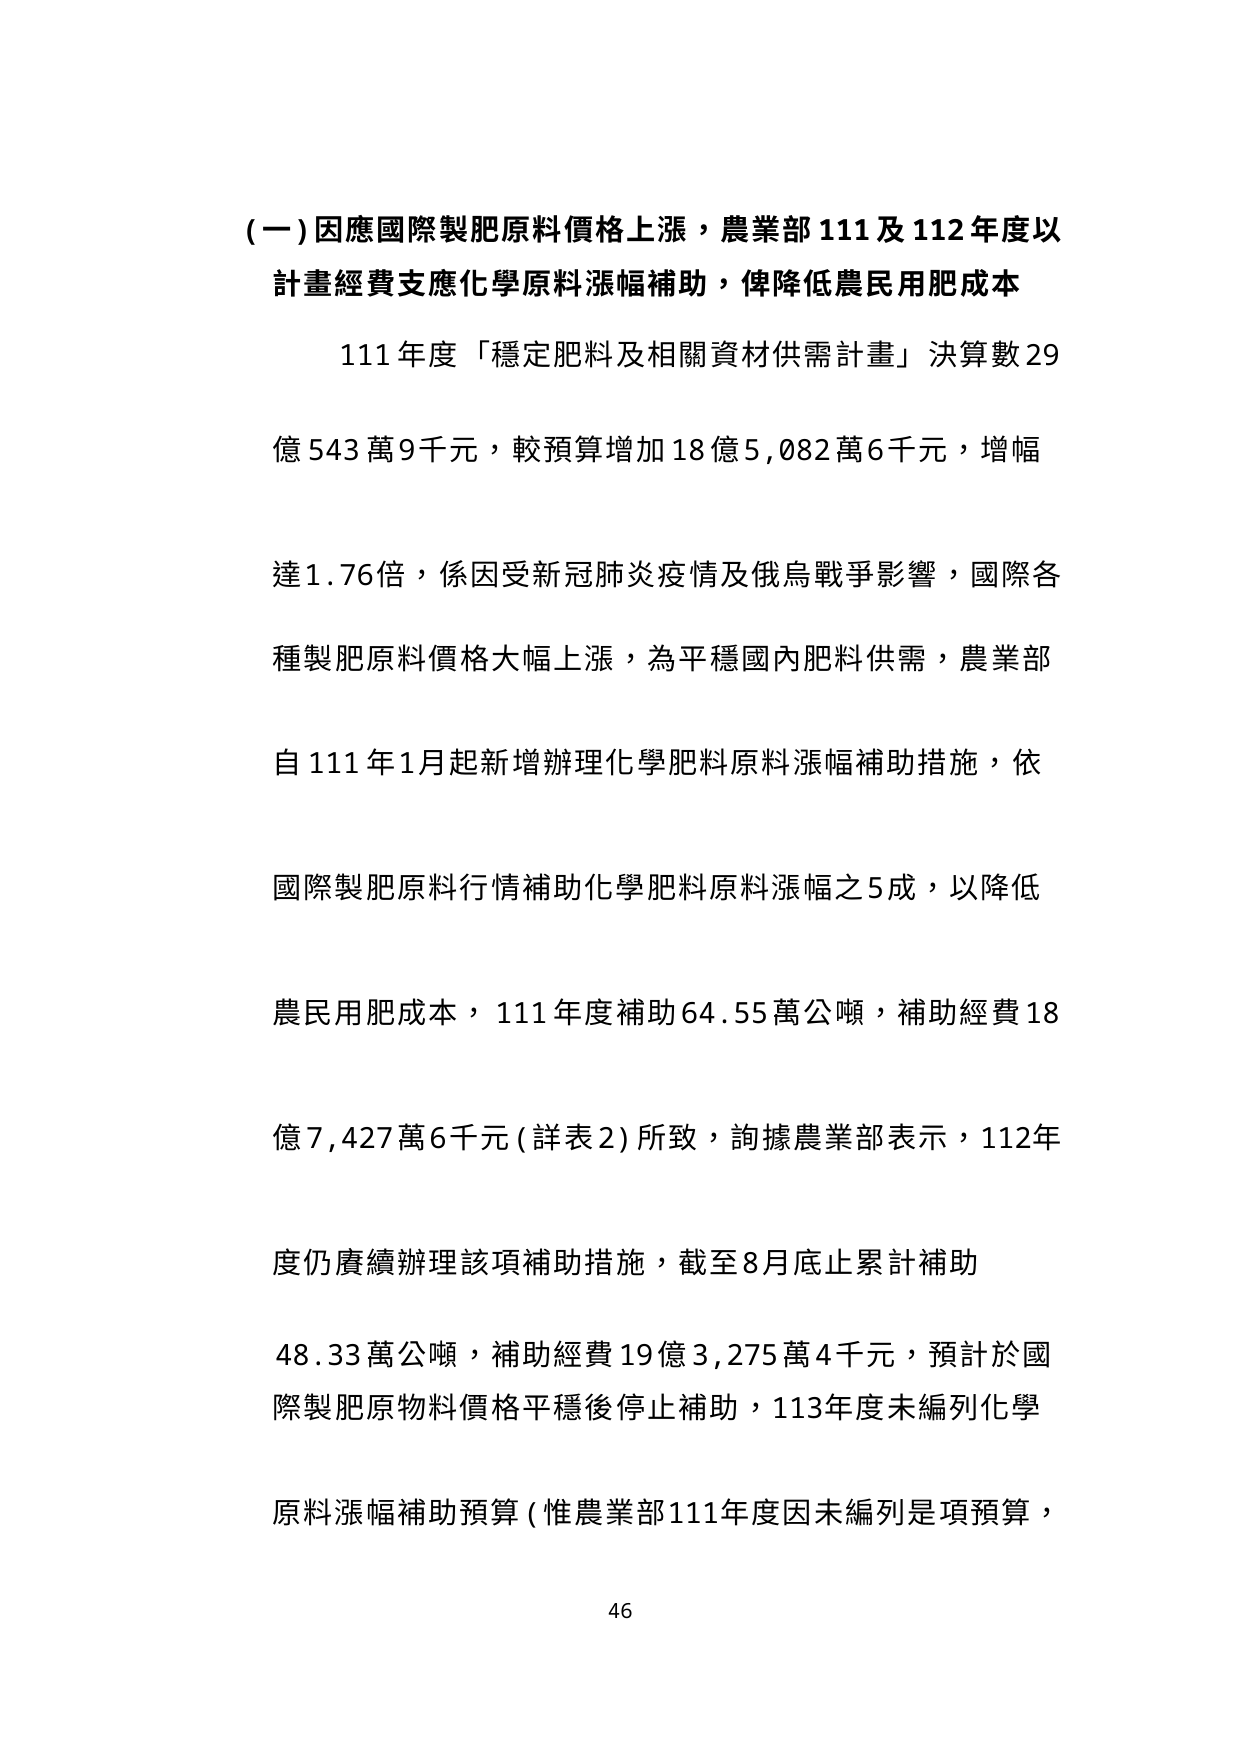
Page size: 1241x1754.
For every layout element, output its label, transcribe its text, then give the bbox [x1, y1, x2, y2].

text 111年度「穩定肥料及相關資材供需計畫」決算數29億543萬9千元，較預算增加18億5,082萬6千元，增幅達1.76倍，係因受新冠肺炎疫情及俄烏戰爭影響，國際各種製肥原料價格大幅上漲，為平穩國內肥料供需，農業部自111年1月起新增辦理化學肥料原料漲幅補助措施，依國際製肥原料行情補助化學肥料原料漲幅之5成，以降低農民用肥成本，111年度補助64.55萬公噸，補助經費18億7,427萬6千元(詳表2)所致，詢據農業部表示，112年度仍賡續辦理該項補助措施，截至8月底止累計補助48.33萬公噸，補助經費19億3,275萬4千元，預計於國際製肥原物料價格平穩後停止補助，113年度未編列化學原料漲幅補助預算(惟農業部111年度因未編列是項預算， [266, 302, 1063, 1552]
text (一)因應國際製肥原料價格上漲，農業部111及112年度以計畫經費支應化學原料漲幅補助，俾降低農民用肥成本 [236, 177, 1063, 302]
